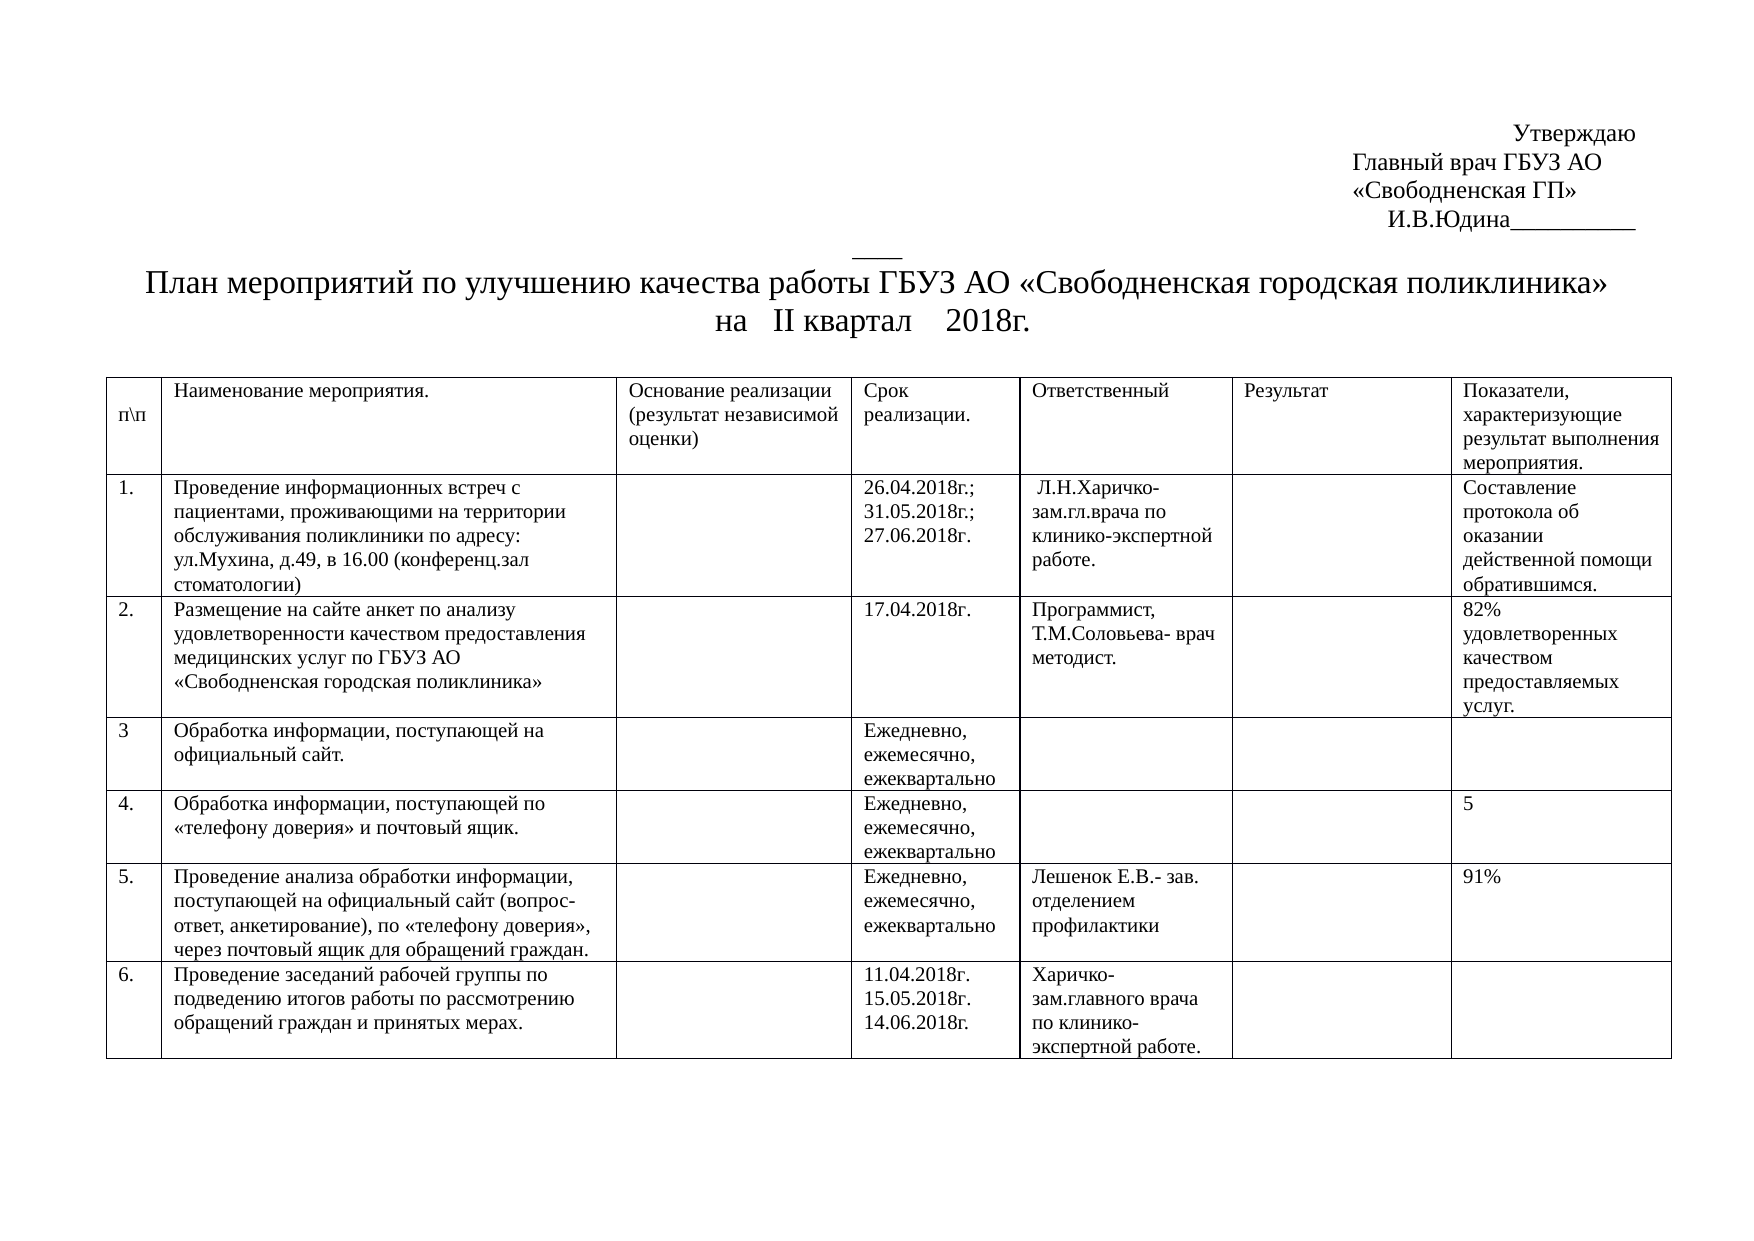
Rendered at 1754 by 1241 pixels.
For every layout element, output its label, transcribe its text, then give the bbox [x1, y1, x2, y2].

table_cell [617, 718, 851, 790]
table_cell Лешенок Е.В.- зав. отделением профилактики [1021, 864, 1232, 961]
table_cell [617, 597, 851, 717]
table_header Наименование мероприятия. [162, 378, 616, 474]
table_cell Проведение информационных встреч с пациентами, проживающими на территории обслуживания поликлиники по адресу: ул.Мухина, д.49, в 16.00 (конференц.зал стоматологии) [162, 475, 616, 596]
table_cell [1452, 718, 1671, 790]
table_cell [617, 475, 851, 596]
table_cell 1. [107, 475, 161, 596]
table_cell [617, 962, 851, 1058]
table_cell [1021, 718, 1232, 790]
table_cell 5. [107, 864, 161, 961]
table_cell [1233, 791, 1451, 863]
table_cell Л.Н.Харичко- зам.гл.врача по клинико-экспертной работе. [1021, 475, 1232, 596]
text И.В.Юдина______________ [118, 204, 1636, 262]
table_header Основание реализации (результат независимой оценки) [617, 378, 851, 474]
text на II квартал 2018г. [118, 300, 1636, 338]
text Главный врач ГБУЗ АО [118, 147, 1636, 176]
table_cell Обработка информации, поступающей по «телефону доверия» и почтовый ящик. [162, 791, 616, 863]
table_cell [1233, 864, 1451, 961]
table_header Показатели, характеризующие результат выполнения мероприятия. [1452, 378, 1671, 474]
table_cell [1233, 597, 1451, 717]
text «Свободненская ГП» [118, 176, 1636, 204]
table_cell [1021, 791, 1232, 863]
text План мероприятий по улучшению качества работы ГБУЗ АО «Свободненская городская поликлиника» [118, 262, 1636, 300]
table_cell Проведение заседаний рабочей группы по подведению итогов работы по рассмотрению обращений граждан и принятых мерах. [162, 962, 616, 1058]
table_cell [1233, 718, 1451, 790]
table_cell [1233, 475, 1451, 596]
table_cell Ежедневно, ежемесячно, ежеквартально [852, 791, 1019, 863]
table_cell 91% [1452, 864, 1671, 961]
table_cell [617, 864, 851, 961]
table_cell Ежедневно, ежемесячно, ежеквартально [852, 718, 1019, 790]
table_cell 6. [107, 962, 161, 1058]
table_cell Ежедневно, ежемесячно, ежеквартально [852, 864, 1019, 961]
table_cell Программист, Т.М.Соловьева- врач методист. [1021, 597, 1232, 717]
table_cell Проведение анализа обработки информации, поступающей на официальный сайт (вопрос-ответ, анкетирование), по «телефону доверия», через почтовый ящик для обращений граждан. [162, 864, 616, 961]
table_cell Составление протокола об оказании действенной помощи обратившимся. [1452, 475, 1671, 596]
table_cell [1233, 962, 1451, 1058]
table_cell 82% удовлетворенных качеством предоставляемых услуг. [1452, 597, 1671, 717]
table_cell Обработка информации, поступающей на официальный сайт. [162, 718, 616, 790]
table_cell 2. [107, 597, 161, 717]
table_cell 11.04.2018г. 15.05.2018г. 14.06.2018г. [852, 962, 1019, 1058]
table_header Срок реализации. [852, 378, 1019, 474]
table_header Результат [1233, 378, 1451, 474]
table_header Ответственный [1021, 378, 1232, 474]
table_cell Харичко- зам.главного врача по клинико-экспертной работе. [1021, 962, 1232, 1058]
table_cell Размещение на сайте анкет по анализу удовлетворенности качеством предоставления медицинских услуг по ГБУЗ АО «Свободненская городская поликлиника» [162, 597, 616, 717]
table_cell 26.04.2018г.; 31.05.2018г.; 27.06.2018г. [852, 475, 1019, 596]
table_header п\п [107, 378, 161, 474]
table_cell 17.04.2018г. [852, 597, 1019, 717]
table_cell 4. [107, 791, 161, 863]
table_cell [617, 791, 851, 863]
text Утверждаю [118, 118, 1636, 147]
table_cell 5 [1452, 791, 1671, 863]
table_cell [1452, 962, 1671, 1058]
table_cell 3 [107, 718, 161, 790]
